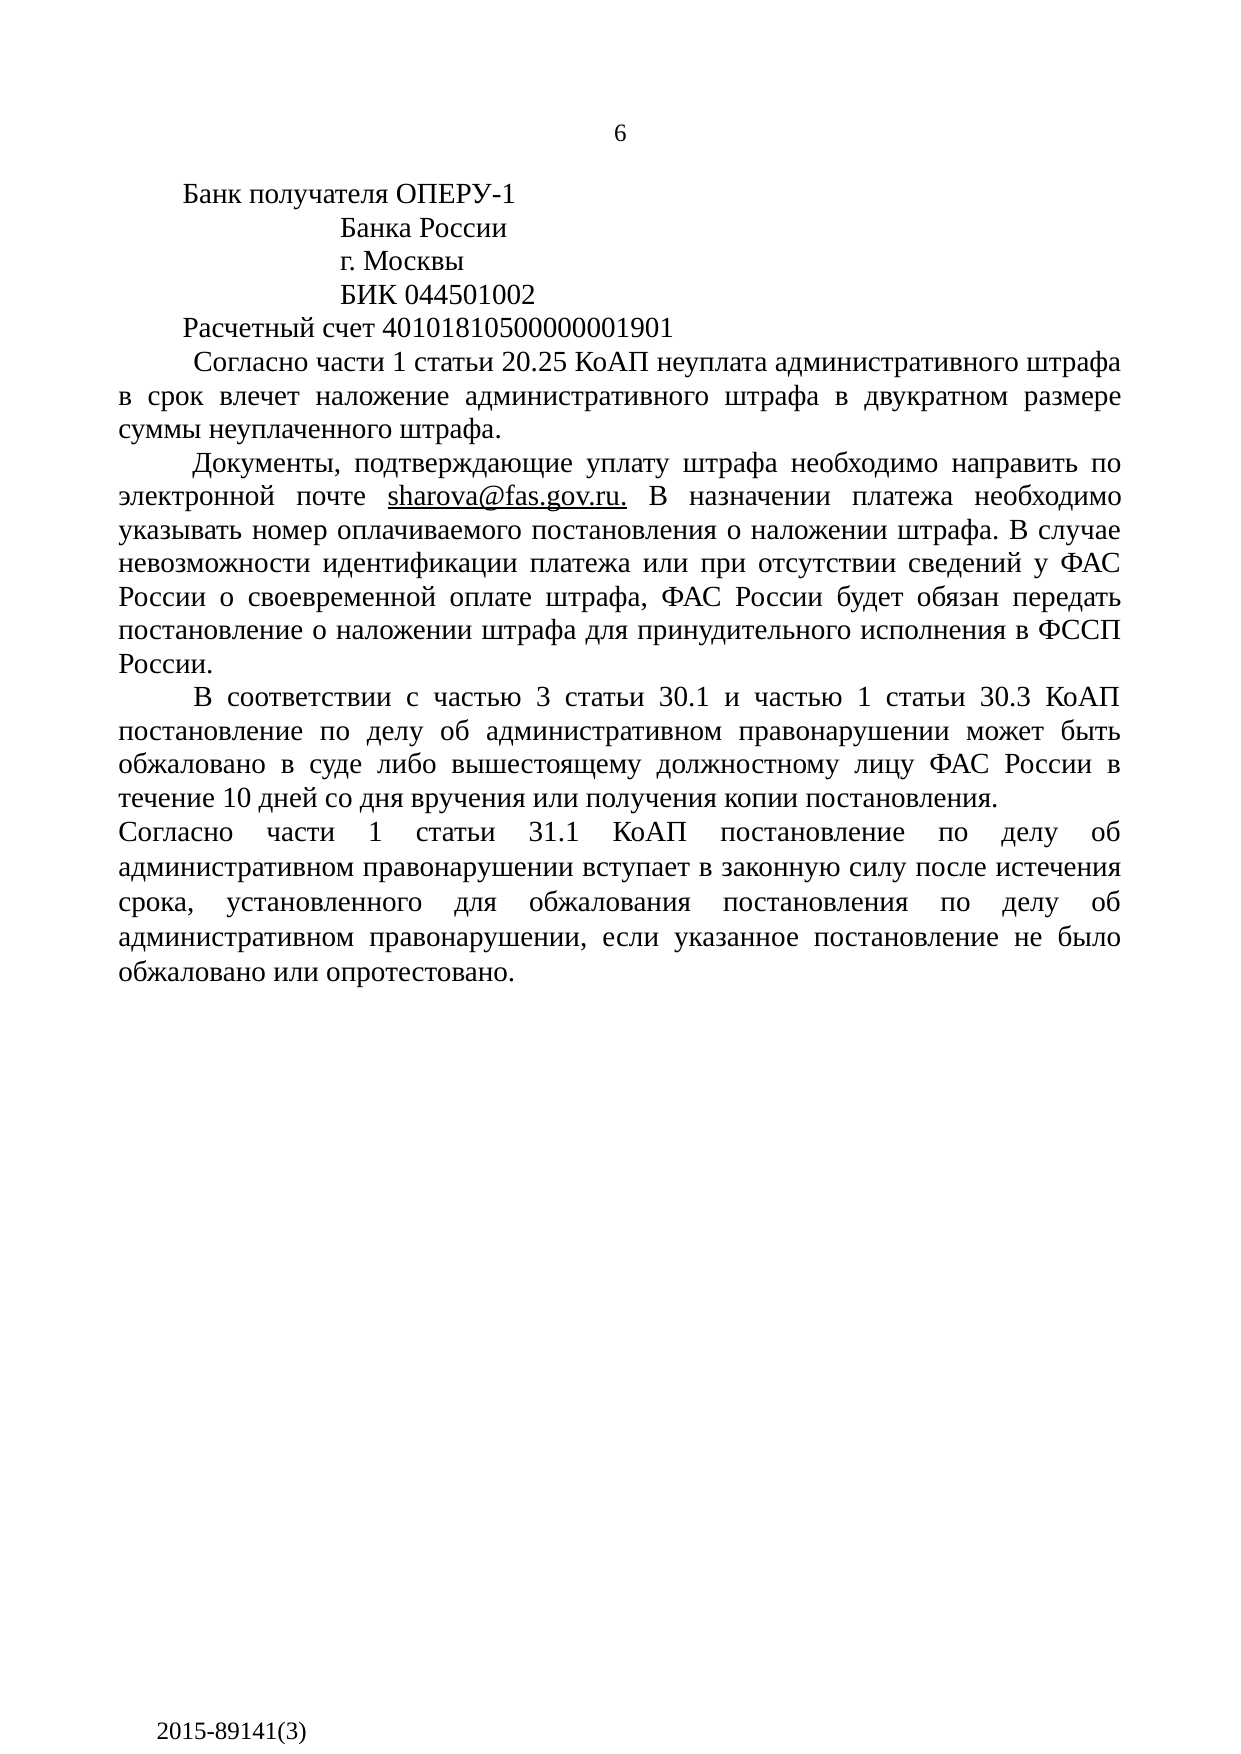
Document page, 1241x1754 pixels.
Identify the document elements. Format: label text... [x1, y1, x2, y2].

text Согласно части 1 статьи 20.25 КоАП неуплата административного штрафа в срок влечет наложение административного штрафа в двукратном размере суммы неуплаченного штрафа. [118, 344, 1122, 445]
text Согласно части 1 статьи 31.1 КоАП постановление по делу об административном правонарушении вступает в законную силу после истечения срока, установленного для обжалования постановления по делу об административном правонарушении, если указанное постановление не было обжаловано или опротестовано. [118, 814, 1122, 988]
text В соответствии с частью 3 статьи 30.1 и частью 1 статьи 30.3 КоАП постановление по делу об административном правонарушении может быть обжаловано в суде либо вышестоящему должностному лицу ФАС России в течение 10 дней со дня вручения или получения копии постановления. [118, 679, 1122, 814]
text г. Москвы [118, 243, 1122, 277]
text БИК 044501002 [118, 277, 1122, 311]
text Банк получателя ОПЕРУ-1 [118, 176, 1122, 210]
text Документы, подтверждающие уплату штрафа необходимо направить по электронной почте sharova@fas.gov.ru. В назначении платежа необходимо указывать номер оплачиваемого постановления о наложении штрафа. В случае невозможности идентификации платежа или при отсутствии сведений у ФАС России о своевременной оплате штрафа, ФАС России будет обязан передать постановление о наложении штрафа для принудительного исполнения в ФССП России. [118, 445, 1122, 679]
text Банка России [118, 210, 1122, 243]
text Расчетный счет 40101810500000001901 [118, 311, 1122, 344]
